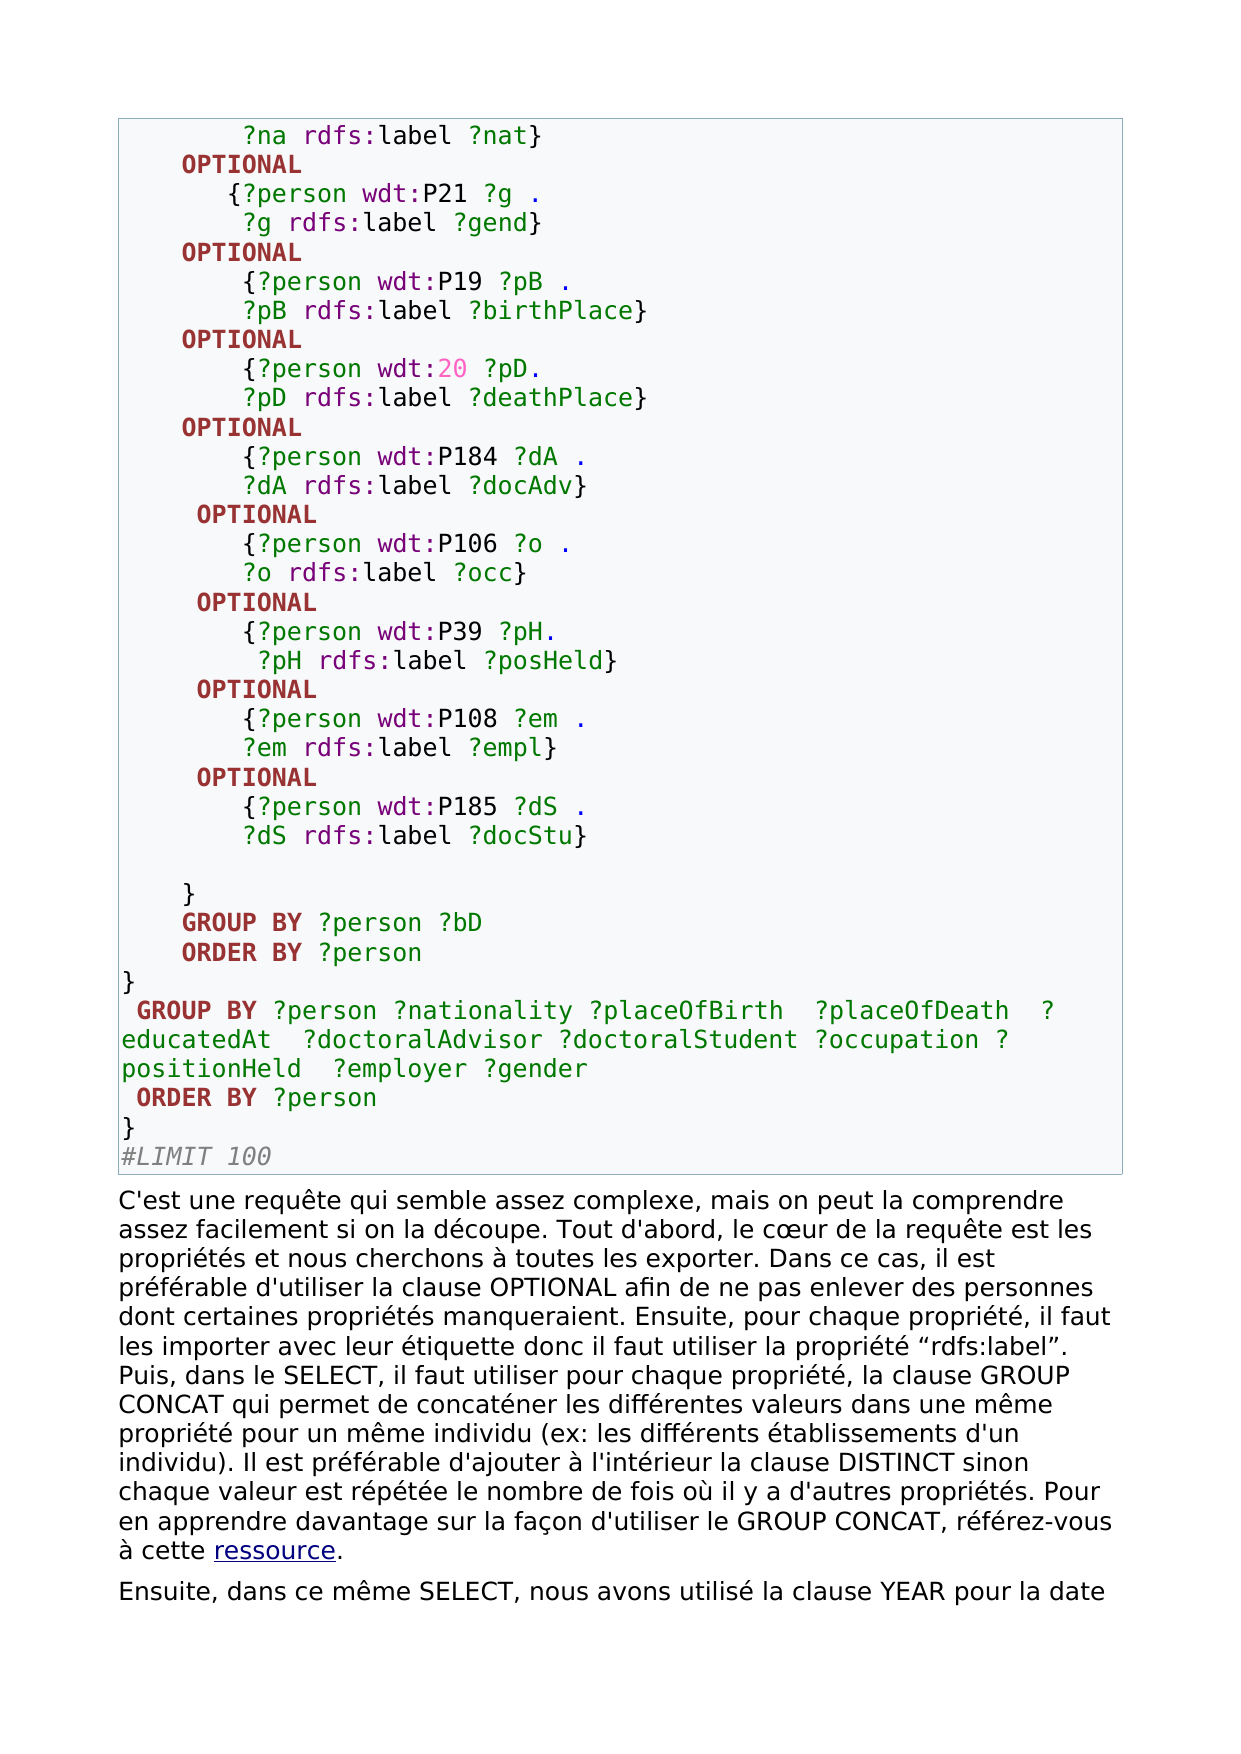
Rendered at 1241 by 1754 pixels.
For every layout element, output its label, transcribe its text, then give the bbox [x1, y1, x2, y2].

text ?na rdfs:label ?nat} OPTIONAL {?person wdt:P21 ?g . ?g rdfs:label ?gend} OPTIONAL {?person wdt:P19 ?pB . ?pB rdfs:label ?birthPlace} OPTIONAL {?person wdt:20 ?pD. ?pD rdfs:label ?deathPlace} OPTIONAL {?person wdt:P184 ?dA . ?dA rdfs:label ?docAdv} OPTIONAL {?person wdt:P106 ?o . ?o rdfs:label ?occ} OPTIONAL {?person wdt:P39 ?pH. ?pH rdfs:label ?posHeld} OPTIONAL {?person wdt:P108 ?em . ?em rdfs:label ?empl} OPTIONAL {?person wdt:P185 ?dS . ?dS rdfs:label ?docStu} } GROUP BY ?person ?bD ORDER BY ?person } GROUP BY ?person ?nationality ?placeOfBirth ?placeOfDeath ?educatedAt ?doctoralAdvisor ?doctoralStudent ?occupation ?positionHeld ?employer ?gender ORDER BY ?person } #LIMIT 100 [119, 119, 1122, 1174]
text Ensuite, dans ce même SELECT, nous avons utilisé la clause YEAR pour la date [118, 1578, 1122, 1607]
text C'est une requête qui semble assez complexe, mais on peut la comprendre assez facilement si on la découpe. Tout d'abord, le cœur de la requête est les propriétés et nous cherchons à toutes les exporter. Dans ce cas, il est préférable d'utiliser la clause OPTIONAL afin de ne pas enlever des personnes dont certaines propriétés manqueraient. Ensuite, pour chaque propriété, il faut les importer avec leur étiquette donc il faut utiliser la propriété “rdfs:label”. Puis, dans le SELECT, il faut utiliser pour chaque propriété, la clause GROUP CONCAT qui permet de concaténer les différentes valeurs dans une même propriété pour un même individu (ex: les différents établissements d'un individu). Il est préférable d'ajouter à l'intérieur la clause DISTINCT sinon chaque valeur est répétée le nombre de fois où il y a d'autres propriétés. Pour en apprendre davantage sur la façon d'utiliser le GROUP CONCAT, référez-vous à cette ressource. [118, 1186, 1122, 1565]
